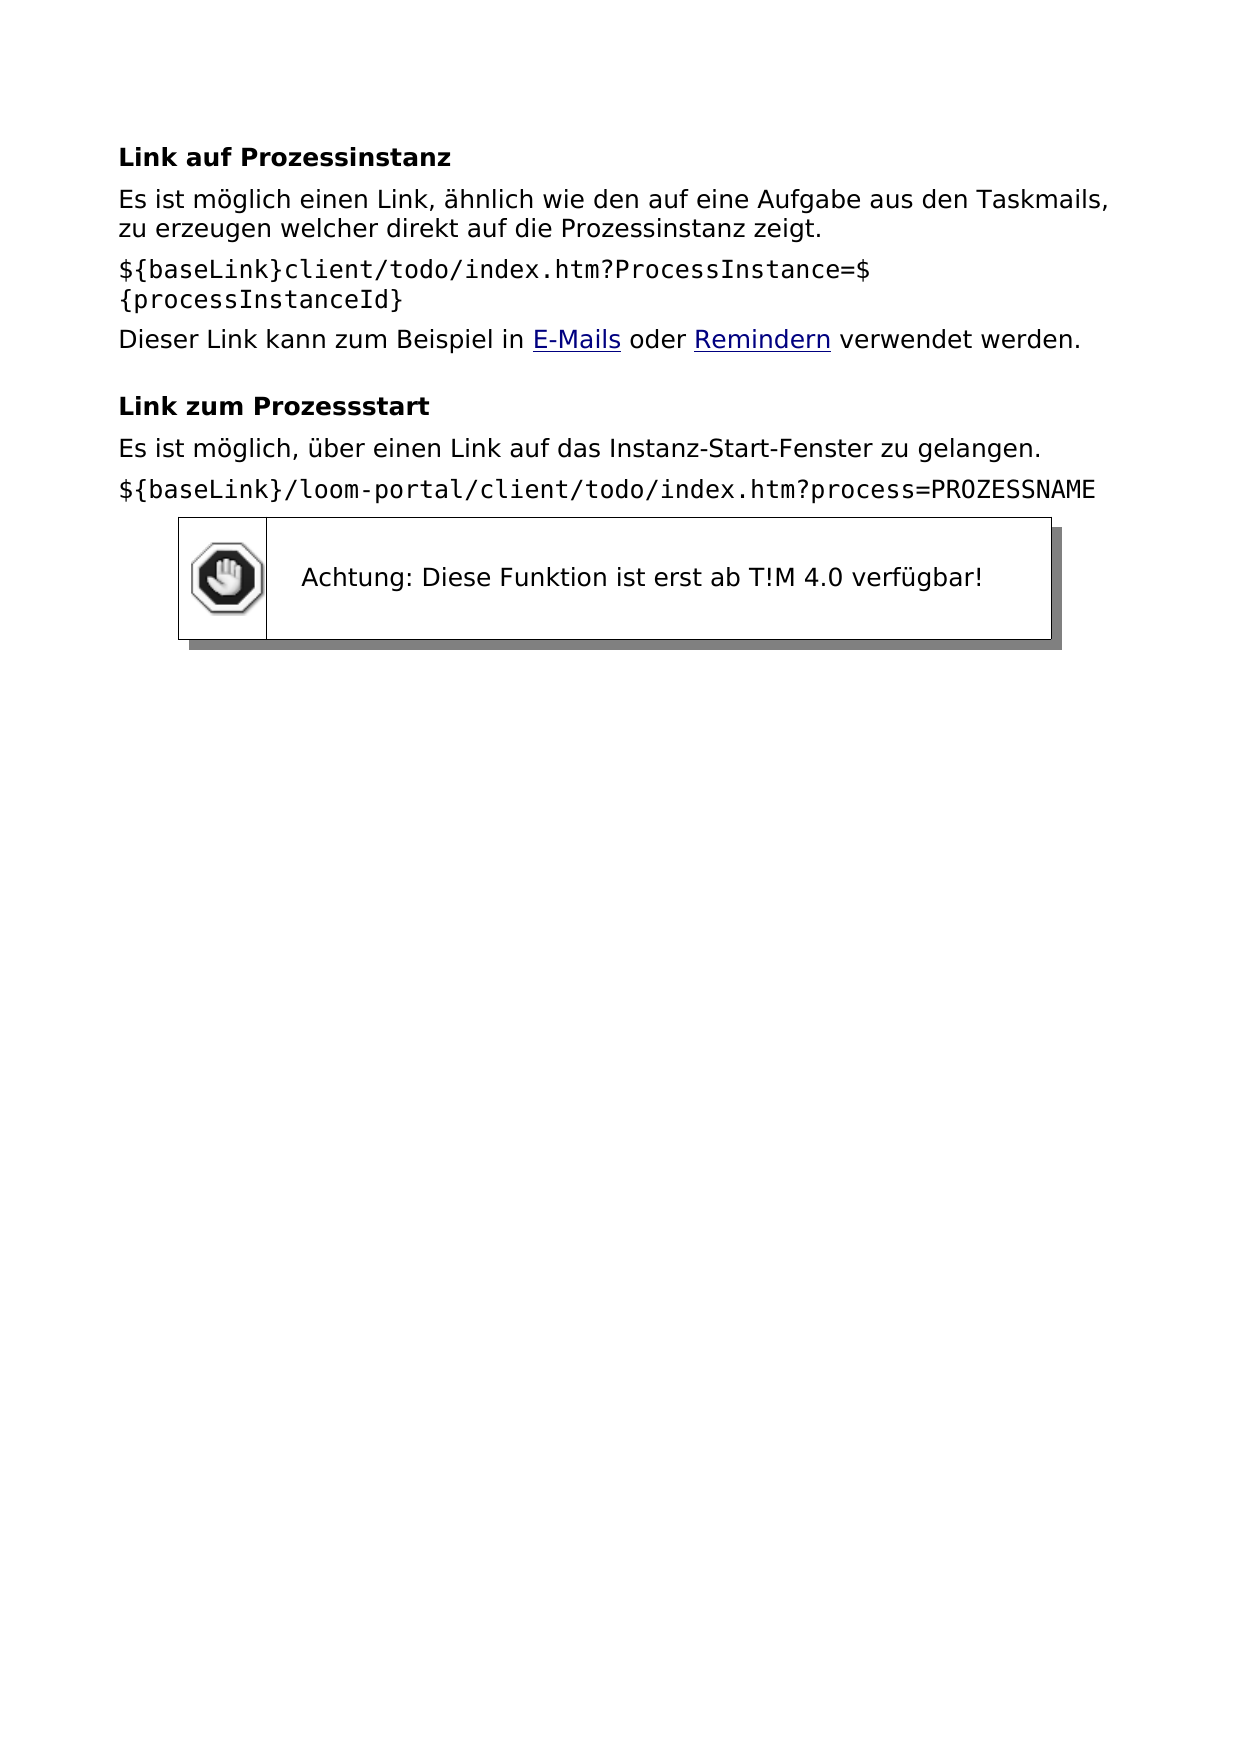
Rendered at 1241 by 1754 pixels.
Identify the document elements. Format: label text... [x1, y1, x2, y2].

text Dieser Link kann zum Beispiel in E-Mails oder Remindern verwendet werden. [118, 326, 1122, 355]
table_header [179, 518, 266, 639]
text Es ist möglich einen Link, ähnlich wie den auf eine Aufgabe aus den Taskmails, zu erzeugen welcher direkt auf die Prozessinstanz zeigt. [118, 185, 1122, 243]
subtitle Link zum Prozessstart [118, 392, 1122, 422]
table_header Achtung: Diese Funktion ist erst ab T!M 4.0 verfügbar! [267, 518, 1051, 639]
subtitle Link auf Prozessinstanz [118, 143, 1122, 172]
text ${baseLink}client/todo/index.htm?ProcessInstance=${processInstanceId} [118, 256, 1122, 314]
picture [190, 540, 266, 616]
text ${baseLink}/loom-portal/client/todo/index.htm?process=PROZESSNAME [118, 476, 1122, 505]
text Es ist möglich, über einen Link auf das Instanz-Start-Fenster zu gelangen. [118, 434, 1122, 463]
